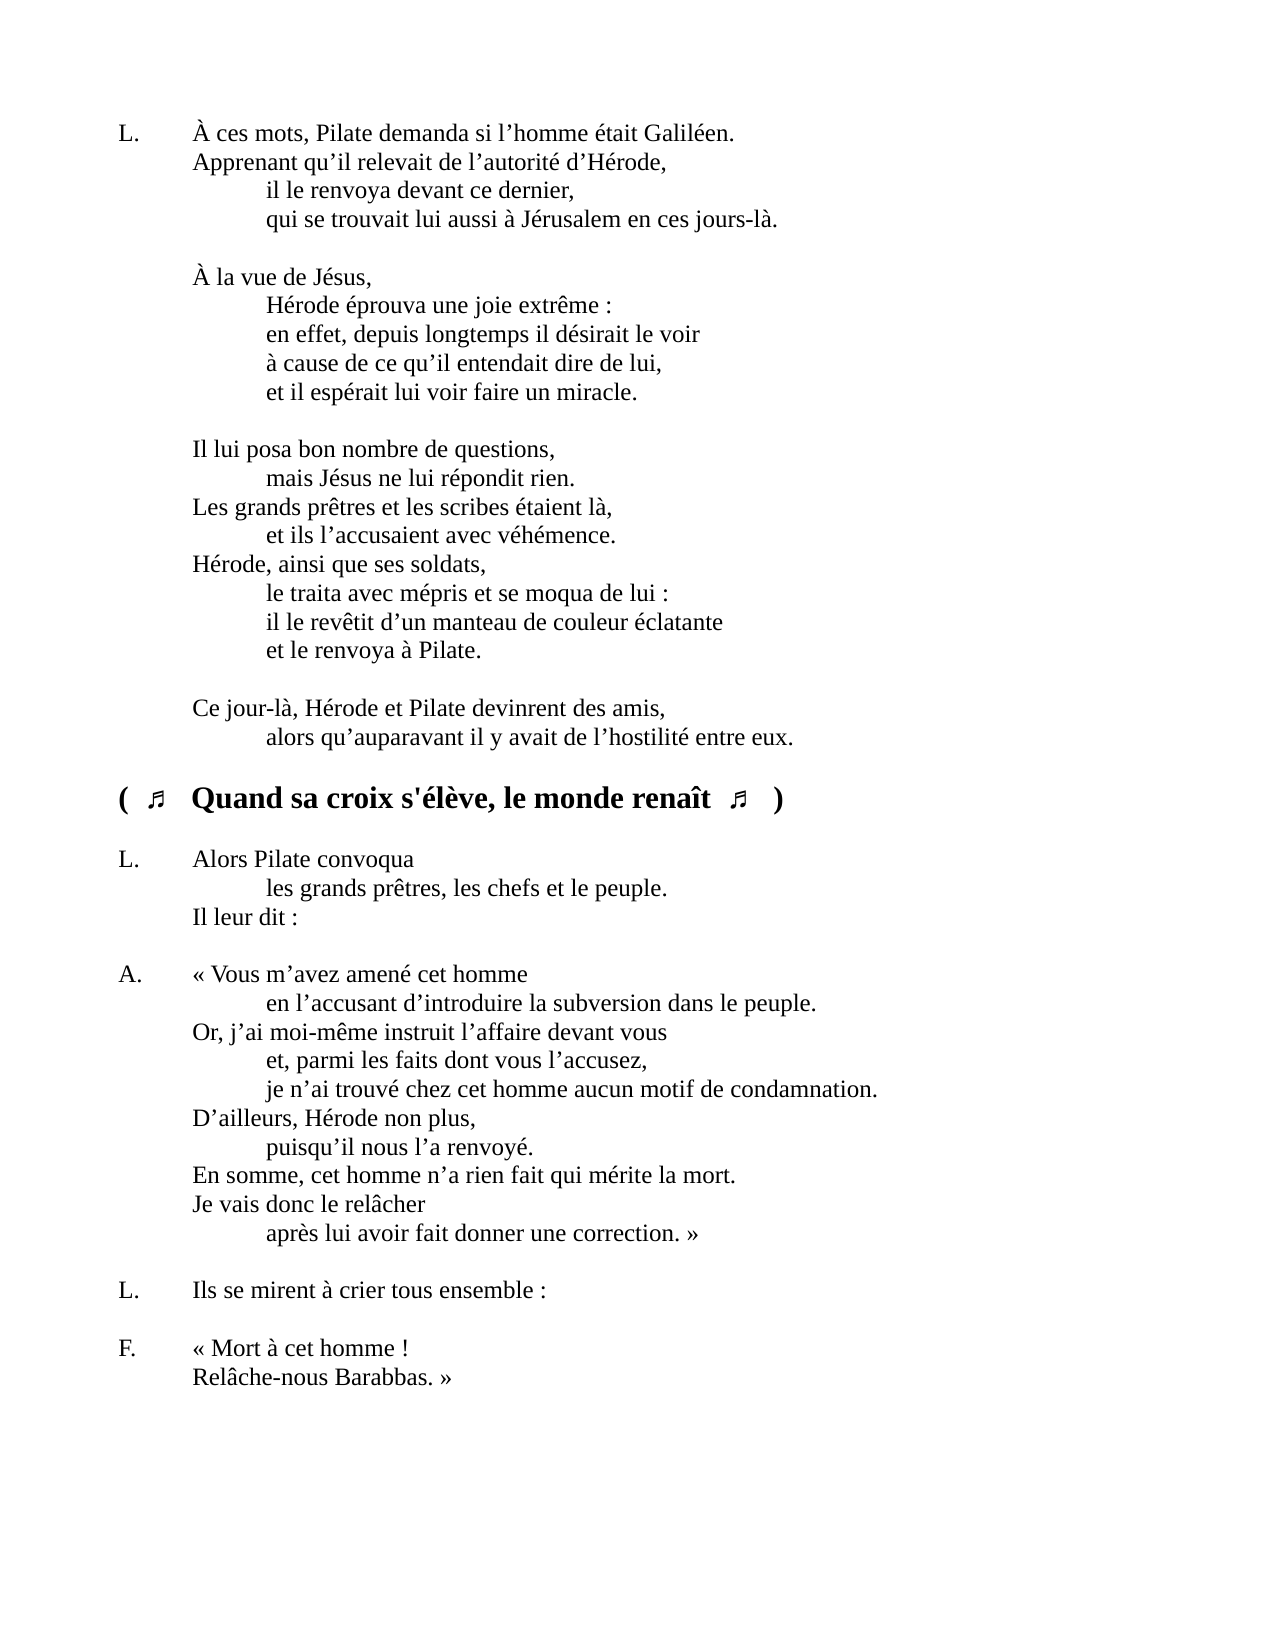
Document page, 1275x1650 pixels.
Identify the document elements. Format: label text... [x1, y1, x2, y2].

text A. « Vous m’avez amené cet homme [118, 959, 1157, 988]
text F. « Mort à cet homme ! [118, 1333, 1157, 1362]
text à cause de ce qu’il entendait dire de lui, [118, 348, 1157, 377]
text Je vais donc le relâcher [118, 1189, 1157, 1218]
text Il lui posa bon nombre de questions, [118, 434, 1157, 463]
text le traita avec mépris et se moqua de lui : [118, 578, 1157, 607]
text Or, j’ai moi-même instruit l’affaire devant vous [118, 1017, 1157, 1045]
text en effet, depuis longtemps il désirait le voir [118, 319, 1157, 348]
text et, parmi les faits dont vous l’accusez, [118, 1045, 1157, 1074]
text et le renvoya à Pilate. [118, 636, 1157, 664]
text qui se trouvait lui aussi à Jérusalem en ces jours-là. [118, 204, 1157, 233]
text ( ♬ Quand sa croix s'élève, le monde renaît ♬ ) [118, 779, 1157, 815]
text après lui avoir fait donner une correction. » [118, 1218, 1157, 1247]
text À la vue de Jésus, [118, 262, 1157, 291]
text Relâche-nous Barabbas. » [118, 1362, 1157, 1390]
text en l’accusant d’introduire la subversion dans le peuple. [118, 988, 1157, 1017]
text Ce jour-là, Hérode et Pilate devinrent des amis, [118, 693, 1157, 722]
text L. À ces mots, Pilate demanda si l’homme était Galiléen. [118, 118, 1157, 147]
text alors qu’auparavant il y avait de l’hostilité entre eux. [118, 722, 1157, 751]
text mais Jésus ne lui répondit rien. [118, 463, 1157, 492]
text L. Ils se mirent à crier tous ensemble : [118, 1275, 1157, 1304]
text et ils l’accusaient avec véhémence. [118, 521, 1157, 549]
text il le revêtit d’un manteau de couleur éclatante [118, 607, 1157, 636]
text Les grands prêtres et les scribes étaient là, [118, 492, 1157, 521]
text L. Alors Pilate convoqua [118, 844, 1157, 873]
text Il leur dit : [118, 902, 1157, 930]
text En somme, cet homme n’a rien fait qui mérite la mort. [118, 1160, 1157, 1189]
text Apprenant qu’il relevait de l’autorité d’Hérode, [118, 147, 1157, 176]
text puisqu’il nous l’a renvoyé. [118, 1132, 1157, 1160]
text Hérode éprouva une joie extrême : [118, 291, 1157, 319]
text et il espérait lui voir faire un miracle. [118, 377, 1157, 406]
text il le renvoya devant ce dernier, [118, 176, 1157, 204]
text D’ailleurs, Hérode non plus, [118, 1103, 1157, 1132]
text Hérode, ainsi que ses soldats, [118, 549, 1157, 578]
text je n’ai trouvé chez cet homme aucun motif de condamnation. [118, 1074, 1157, 1103]
text les grands prêtres, les chefs et le peuple. [118, 873, 1157, 902]
